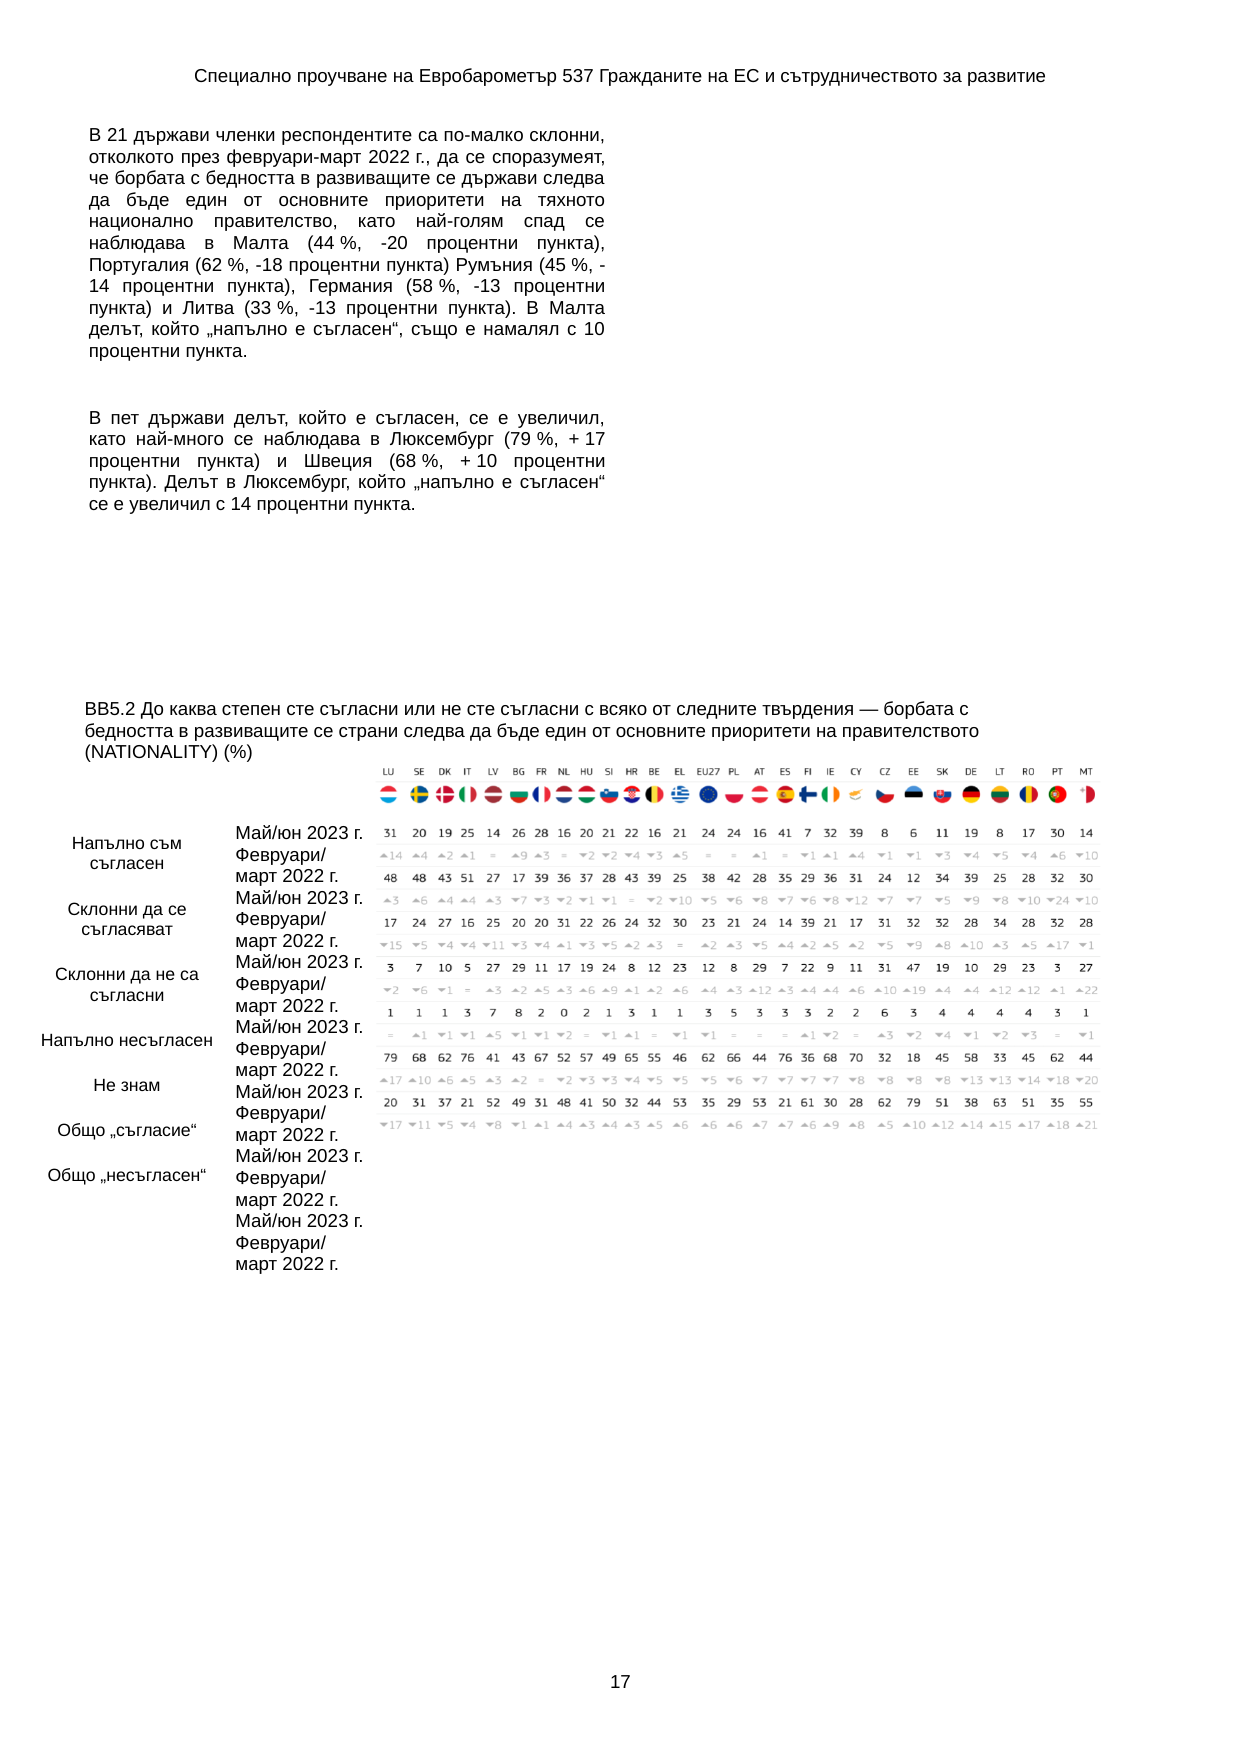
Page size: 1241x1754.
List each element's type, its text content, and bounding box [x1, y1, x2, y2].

text В пет държави делът, който е съгласен, се е увеличил, като най-много се наблюдава в Люксембург (79 %, + 17 процентни пункта) и Швеция (68 %, + 10 процентни пункта). Делът в Люксембург, който „напълно е съгласен“ се е увеличил с 14 процентни пункта. [88, 406, 605, 514]
text В 21 държави членки респондентите са по-малко склонни, отколкото през февруари-март 2022 г., да се споразумеят, че борбата с бедността в развиващите се държави следва да бъде един от основните приоритети на тяхното национално правителство, като най-голям спад се наблюдава в Малта (44 %, -20 процентни пункта), Португалия (62 %, -18 процентни пункта) Румъния (45 %, -14 процентни пункта), Германия (58 %, -13 процентни пункта) и Литва (33 %, -13 процентни пункта). В Малта делът, който „напълно е съгласен“, също е намалял с 10 процентни пункта. [88, 124, 605, 361]
picture [370, 759, 1109, 1146]
